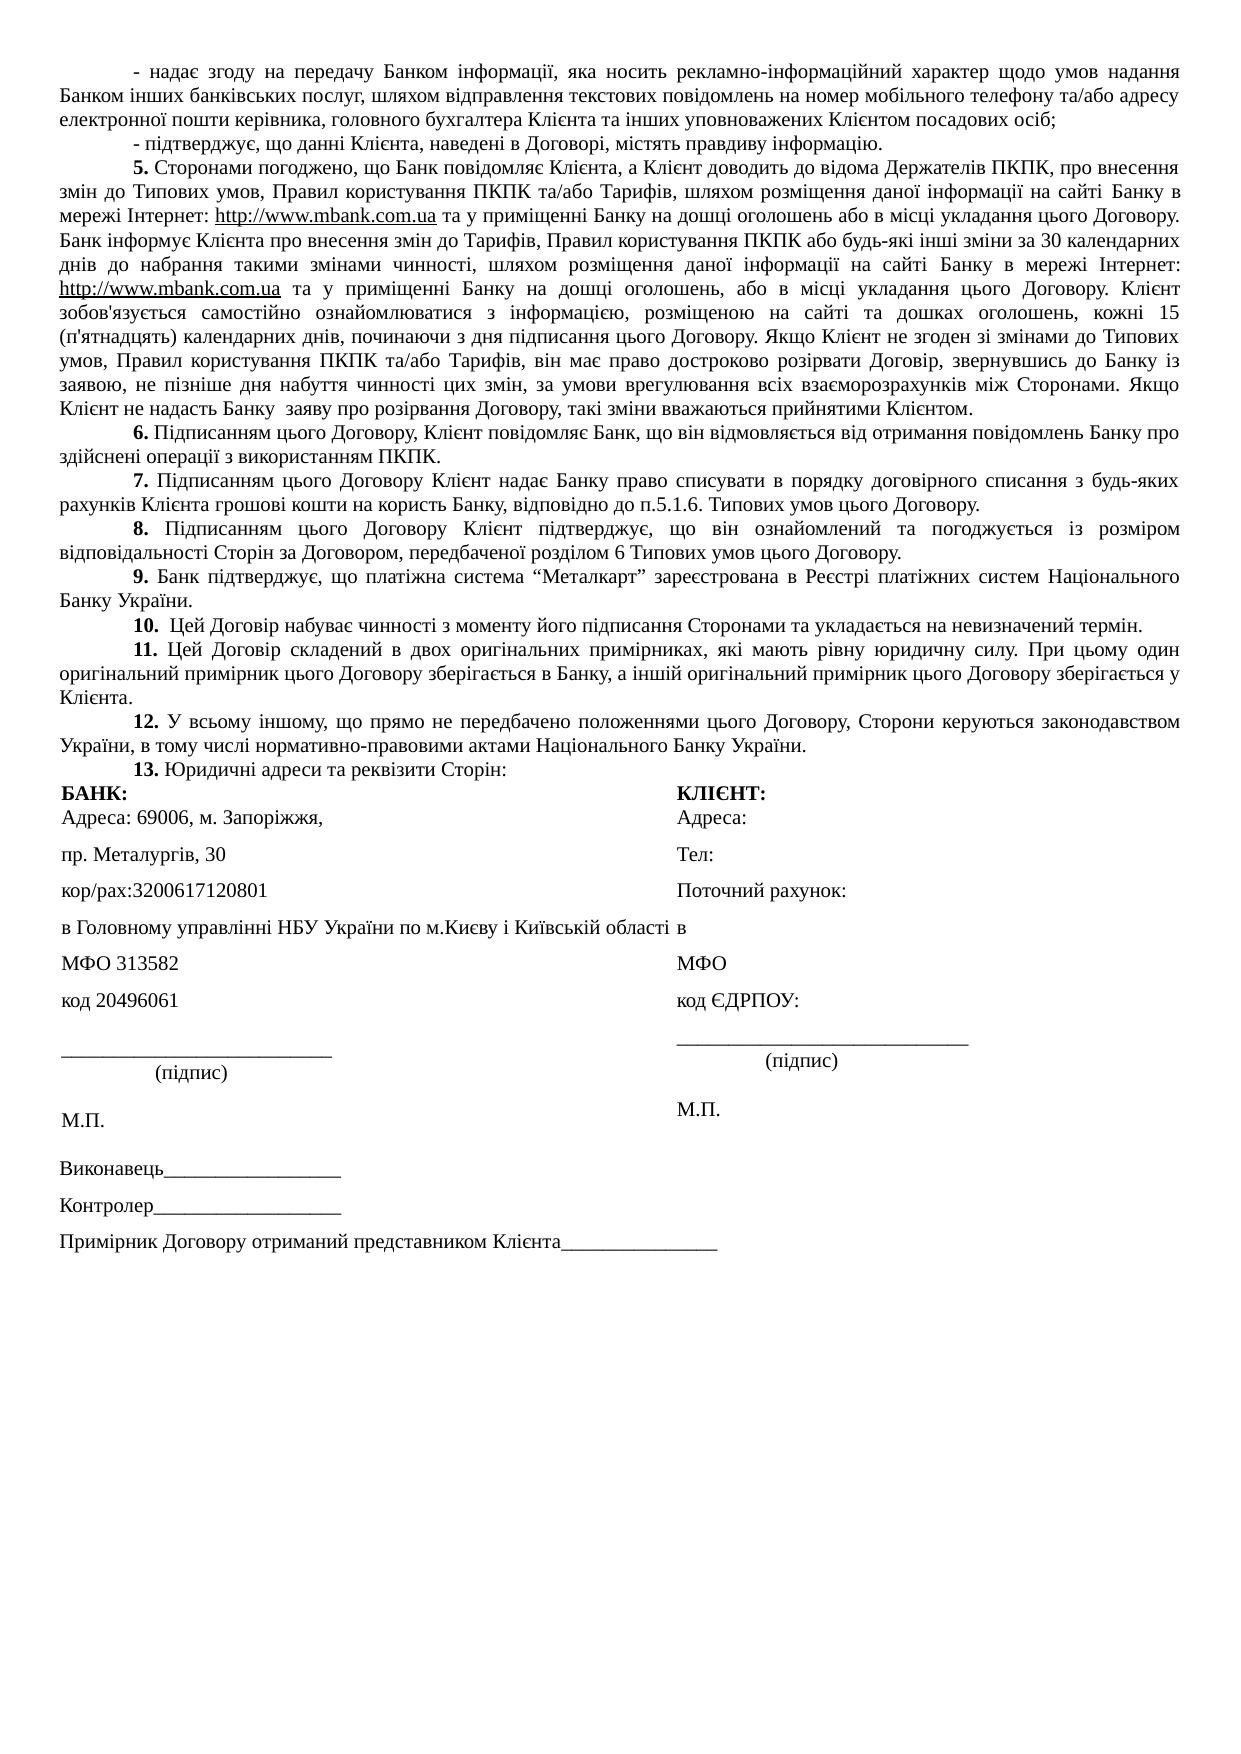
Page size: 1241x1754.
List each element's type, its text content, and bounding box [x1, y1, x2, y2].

text 8. Підписанням цього Договору Клієнт підтверджує, що він ознайомлений та погоджується із розміром відповідальності Сторін за Договором, передбаченої розділом 6 Типових умов цього Договору. [59, 516, 1181, 564]
text 11. Цей Договір складений в двох оригінальних примірниках, які мають рівну юридичну силу. При цьому один оригінальний примірник цього Договору зберігається в Банку, а іншій оригінальний примірник цього Договору зберігається у Клієнта. [59, 637, 1181, 709]
text Примірник Договору отриманий представником Клієнта_______________ [59, 1229, 1181, 1253]
text 5. Сторонами погоджено, що Банк повідомляє Клієнта, а Клієнт доводить до відома Держателів ПКПК, про внесення змін до Типових умов, Правил користування ПКПК та/або Тарифів, шляхом розміщення даної інформації на сайті Банку в мережі Інтернет: http://www.mbank.com.ua та у приміщенні Банку на дошці оголошень або в місці укладання цього Договору. Банк інформує Клієнта про внесення змін до Тарифів, Правил користування ПКПК або будь-які інші зміни за 30 календарних днів до набрання такими змінами чинності, шляхом розміщення даної інформації на сайті Банку в мережі Інтернет: http://www.mbank.com.ua та у приміщенні Банку на дошці оголошень, або в місці укладання цього Договору. Клієнт зобов'язується самостійно ознайомлюватися з інформацією, розміщеною на сайті та дошках оголошень, кожні 15 (п'ятнадцять) календарних днів, починаючи з дня підписання цього Договору. Якщо Клієнт не згоден зі змінами до Типових умов, Правил користування ПКПК та/або Тарифів, він має право достроково розірвати Договір, звернувшись до Банку із заявою, не пізніше дня набуття чинності цих змін, за умови врегулювання всіх взаєморозрахунків між Сторонами. Якщо Клієнт не надасть Банку заяву про розірвання Договору, такі зміни вважаються прийнятими Клієнтом. [59, 155, 1181, 420]
text 7. Підписанням цього Договору Клієнт надає Банку право списувати в порядку договірного списання з будь-яких рахунків Клієнта грошові кошти на користь Банку, відповідно до п.5.1.6. Типових умов цього Договору. [59, 468, 1181, 516]
table_header БАНК: [61, 781, 677, 805]
table_cell Адреса: Тел: Поточний рахунок: в МФО код ЄДРПОУ: ____________________________ (підпис) М.П. [677, 805, 1183, 1132]
text 6. Підписанням цього Договору, Клієнт повідомляє Банк, що він відмовляється від отримання повідомлень Банку про здійснені операції з використанням ПКПК. [59, 420, 1181, 468]
table_cell Адреса: 69006, м. Запорiжжя, пр. Металургiв, 30 кор/рах:3200617120801 в Головному управлінні НБУ України по м.Києву і Київській області МФО 313582 код 20496061 __________________________ (підпис) М.П. [61, 805, 677, 1132]
text - надає згоду на передачу Банком інформації, яка носить рекламно-інформаційний характер щодо умов надання Банком інших банківських послуг, шляхом відправлення текстових повідомлень на номер мобільного телефону та/або адресу електронної пошти керівника, головного бухгалтера Клієнта та інших уповноважених Клієнтом посадових осіб; [59, 59, 1181, 131]
text 13. Юридичні адреси та реквізити Сторін: [59, 757, 1181, 781]
text Виконавець_________________ [59, 1156, 1181, 1180]
text 9. Банк підтверджує, що платіжна система “Металкарт” зареєстрована в Реєстрі платіжних систем Національного Банку України. [59, 564, 1181, 612]
text 12. У всьому іншому, що прямо не передбачено положеннями цього Договору, Сторони керуються законодавством України, в тому числі нормативно-правовими актами Національного Банку України. [59, 709, 1181, 757]
text Контролер__________________ [59, 1192, 1181, 1217]
text - підтверджує, що данні Клієнта, наведені в Договорі, містять правдиву інформацію. [59, 131, 1181, 155]
text 10. Цей Договір набуває чинності з моменту його підписання Сторонами та укладається на невизначений термін. [59, 612, 1181, 637]
table_header КЛІЄНТ: [677, 781, 1183, 805]
